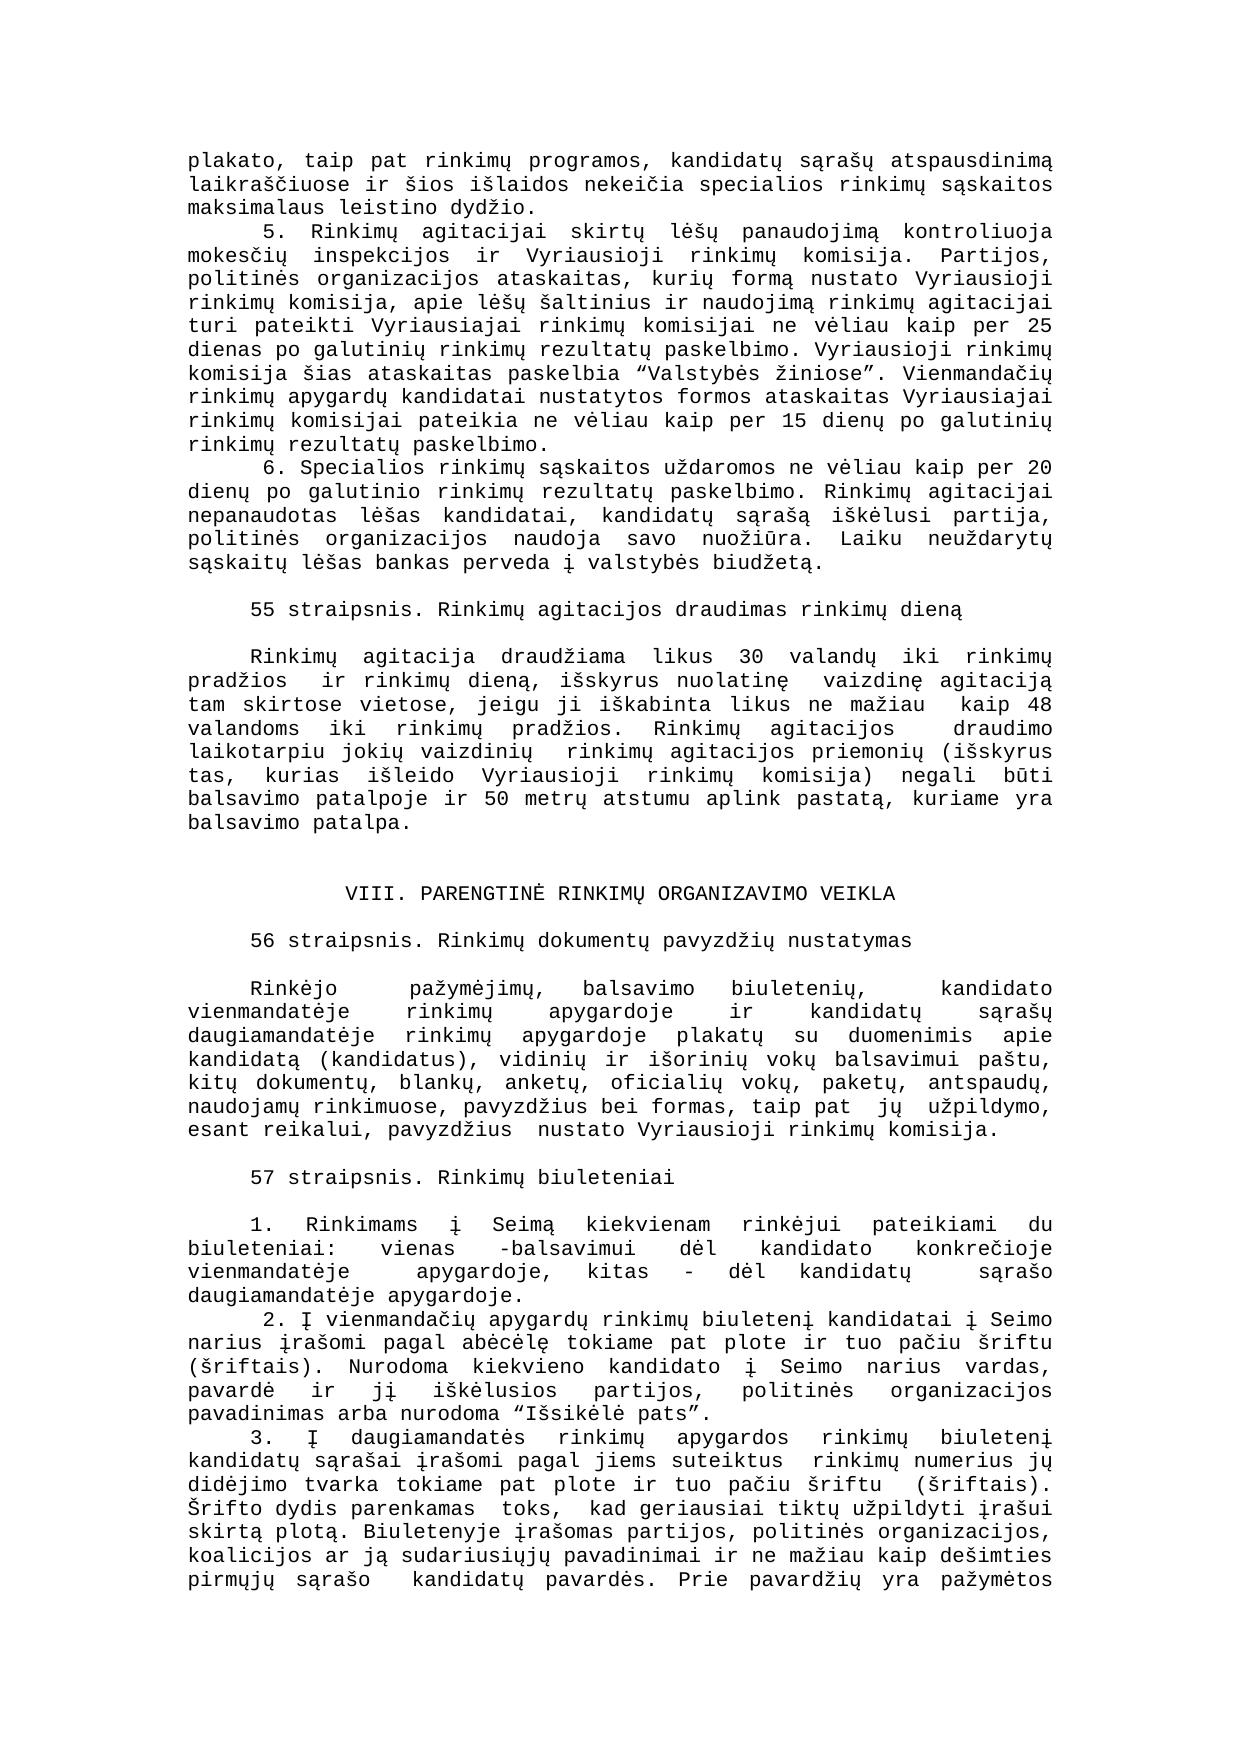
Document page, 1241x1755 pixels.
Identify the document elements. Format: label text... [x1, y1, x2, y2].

text 57 straipsnis. Rinkimų biuleteniai [187, 1167, 1053, 1190]
text Rinkėjo pažymėjimų, balsavimo biuletenių, kandidato vienmandatėje rinkimų apygardoje ir kandidatų sąrašų daugiamandatėje rinkimų apygardoje plakatų su duomenimis apie kandidatą (kandidatus), vidinių ir išorinių vokų balsavimui paštu, kitų dokumentų, blankų, anketų, oficialių vokų, paketų, antspaudų, naudojamų rinkimuose, pavyzdžius bei formas, taip pat jų užpildymo, esant reikalui, pavyzdžius nustato Vyriausioji rinkimų komisija. [187, 978, 1053, 1143]
text 2. Į vienmandačių apygardų rinkimų biuletenį kandidatai į Seimo narius įrašomi pagal abėcėlę tokiame pat plote ir tuo pačiu šriftu (šriftais). Nurodoma kiekvieno kandidato į Seimo narius vardas, pavardė ir jį iškėlusios partijos, politinės organizacijos pavadinimas arba nurodoma “Išsikėlė pats”. [187, 1309, 1053, 1427]
text plakato, taip pat rinkimų programos, kandidatų sąrašų atspausdinimą laikraščiuose ir šios išlaidos nekeičia specialios rinkimų sąskaitos maksimalaus leistino dydžio. [187, 150, 1053, 221]
text 55 straipsnis. Rinkimų agitacijos draudimas rinkimų dieną [187, 599, 1053, 623]
text 5. Rinkimų agitacijai skirtų lėšų panaudojimą kontroliuoja mokesčių inspekcijos ir Vyriausioji rinkimų komisija. Partijos, politinės organizacijos ataskaitas, kurių formą nustato Vyriausioji rinkimų komisija, apie lėšų šaltinius ir naudojimą rinkimų agitacijai turi pateikti Vyriausiajai rinkimų komisijai ne vėliau kaip per 25 dienas po galutinių rinkimų rezultatų paskelbimo. Vyriausioji rinkimų komisija šias ataskaitas paskelbia “Valstybės žiniose”. Vienmandačių rinkimų apygardų kandidatai nustatytos formos ataskaitas Vyriausiajai rinkimų komisijai pateikia ne vėliau kaip per 15 dienų po galutinių rinkimų rezultatų paskelbimo. [187, 221, 1053, 457]
text Rinkimų agitacija draudžiama likus 30 valandų iki rinkimų pradžios ir rinkimų dieną, išskyrus nuolatinę vaizdinę agitaciją tam skirtose vietose, jeigu ji iškabinta likus ne mažiau kaip 48 valandoms iki rinkimų pradžios. Rinkimų agitacijos draudimo laikotarpiu jokių vaizdinių rinkimų agitacijos priemonių (išskyrus tas, kurias išleido Vyriausioji rinkimų komisija) negali būti balsavimo patalpoje ir 50 metrų atstumu aplink pastatą, kuriame yra balsavimo patalpa. [187, 647, 1053, 836]
text VIII. PARENGTINĖ RINKIMŲ ORGANIZAVIMO VEIKLA [187, 883, 1053, 907]
text 6. Specialios rinkimų sąskaitos uždaromos ne vėliau kaip per 20 dienų po galutinio rinkimų rezultatų paskelbimo. Rinkimų agitacijai nepanaudotas lėšas kandidatai, kandidatų sąrašą iškėlusi partija, politinės organizacijos naudoja savo nuožiūra. Laiku neuždarytų sąskaitų lėšas bankas perveda į valstybės biudžetą. [187, 457, 1053, 576]
text 56 straipsnis. Rinkimų dokumentų pavyzdžių nustatymas [187, 930, 1053, 954]
text 3. Į daugiamandatės rinkimų apygardos rinkimų biuletenį kandidatų sąrašai įrašomi pagal jiems suteiktus rinkimų numerius jų didėjimo tvarka tokiame pat plote ir tuo pačiu šriftu (šriftais). Šrifto dydis parenkamas toks, kad geriausiai tiktų užpildyti įrašui skirtą plotą. Biuletenyje įrašomas partijos, politinės organizacijos, koalicijos ar ją sudariusiųjų pavadinimai ir ne mažiau kaip dešimties pirmųjų sąrašo kandidatų pavardės. Prie pavardžių yra pažymėtos [187, 1427, 1053, 1592]
text 1. Rinkimams į Seimą kiekvienam rinkėjui pateikiami du biuleteniai: vienas -balsavimui dėl kandidato konkrečioje vienmandatėje apygardoje, kitas - dėl kandidatų sąrašo daugiamandatėje apygardoje. [187, 1214, 1053, 1309]
